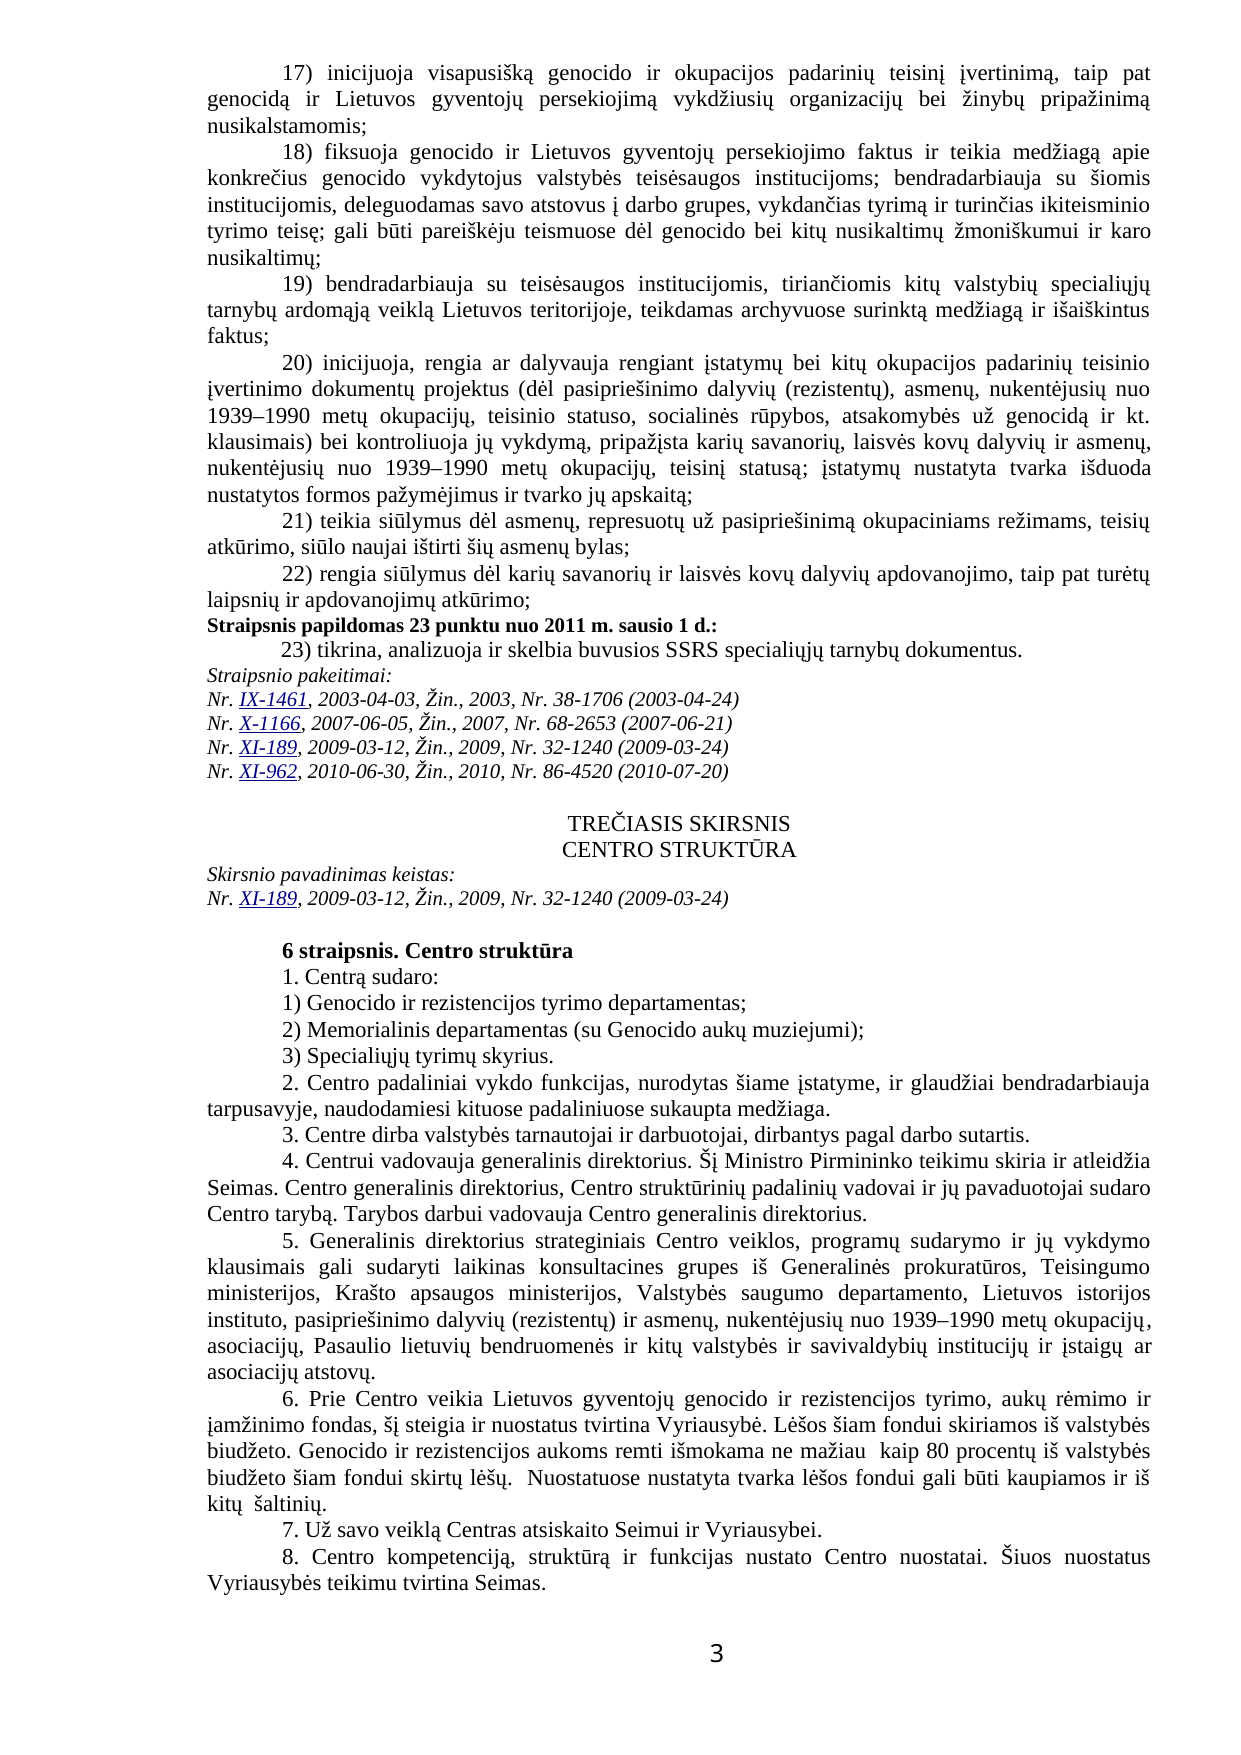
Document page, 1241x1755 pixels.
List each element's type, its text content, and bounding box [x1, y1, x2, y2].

text 2. Centro padaliniai vykdo funkcijas, nurodytas šiame įstatyme, ir glaudžiai bendradarbiauja tarpusavyje, naudodamiesi kituose padaliniuose sukaupta medžiaga. [207, 1068, 1152, 1121]
text 3. Centre dirba valstybės tarnautojai ir darbuotojai, dirbantys pagal darbo sutartis. [207, 1121, 1152, 1148]
text 22) rengia siūlymus dėl karių savanorių ir laisvės kovų dalyvių apdovanojimo, taip pat turėtų laipsnių ir apdovanojimų atkūrimo; [207, 560, 1152, 612]
text 21) teikia siūlymus dėl asmenų, represuotų už pasipriešinimą okupaciniams režimams, teisių atkūrimo, siūlo naujai ištirti šių asmenų bylas; [207, 507, 1152, 560]
text Nr. X-1166, 2007-06-05, Žin., 2007, Nr. 68-2653 (2007-06-21) [207, 711, 1152, 735]
text 23) tikrina, analizuoja ir skelbia buvusios SSRS specialiųjų tarnybų dokumentus. [207, 637, 1152, 663]
text 1) Genocido ir rezistencijos tyrimo departamentas; [207, 989, 1152, 1016]
text Nr. IX-1461, 2003-04-03, Žin., 2003, Nr. 38-1706 (2003-04-24) [207, 687, 1152, 711]
text Nr. XI-962, 2010-06-30, Žin., 2010, Nr. 86-4520 (2010-07-20) [207, 759, 1152, 783]
text 3) Specialiųjų tyrimų skyrius. [207, 1042, 1152, 1068]
text Skirsnio pavadinimas keistas: [207, 862, 1152, 886]
text Straipsnio pakeitimai: [207, 663, 1152, 687]
text CENTRO STRUKTŪRA [207, 836, 1152, 862]
text 7. Už savo veiklą Centras atsiskaito Seimui ir Vyriausybei. [207, 1517, 1152, 1543]
text 1. Centrą sudaro: [207, 963, 1152, 989]
text 20) inicijuoja, rengia ar dalyvauja rengiant įstatymų bei kitų okupacijos padarinių teisinio įvertinimo dokumentų projektus (dėl pasipriešinimo dalyvių (rezistentų), asmenų, nukentėjusių nuo 1939–1990 metų okupacijų, teisinio statuso, socialinės rūpybos, atsakomybės už genocidą ir kt. klausimais) bei kontroliuoja jų vykdymą, pripažįsta karių savanorių, laisvės kovų dalyvių ir asmenų, nukentėjusių nuo 1939–1990 metų okupacijų, teisinį statusą; įstatymų nustatyta tvarka išduoda nustatytos formos pažymėjimus ir tvarko jų apskaitą; [207, 349, 1152, 507]
text 4. Centrui vadovauja generalinis direktorius. Šį Ministro Pirmininko teikimu skiria ir atleidžia Seimas. Centro generalinis direktorius, Centro struktūrinių padalinių vadovai ir jų pavaduotojai sudaro Centro tarybą. Tarybos darbui vadovauja Centro generalinis direktorius. [207, 1148, 1152, 1227]
text TREČIASIS SKIRSNIS [207, 809, 1152, 836]
text Straipsnis papildomas 23 punktu nuo 2011 m. sausio 1 d.: [207, 612, 1152, 637]
text 2) Memorialinis departamentas (su Genocido aukų muziejumi); [207, 1016, 1152, 1042]
text Nr. XI-189, 2009-03-12, Žin., 2009, Nr. 32-1240 (2009-03-24) [207, 735, 1152, 759]
text 6. Prie Centro veikia Lietuvos gyventojų genocido ir rezistencijos tyrimo, aukų rėmimo ir įamžinimo fondas, šį steigia ir nuostatus tvirtina Vyriausybė. Lėšos šiam fondui skiriamos iš valstybės biudžeto. Genocido ir rezistencijos aukoms remti išmokama ne mažiau kaip 80 procentų iš valstybės biudžeto šiam fondui skirtų lėšų. Nuostatuose nustatyta tvarka lėšos fondui gali būti kaupiamos ir iš kitų šaltinių. [207, 1385, 1152, 1517]
text 6 straipsnis. Centro struktūra [207, 937, 1152, 963]
text 17) inicijuoja visapusišką genocido ir okupacijos padarinių teisinį įvertinimą, taip pat genocidą ir Lietuvos gyventojų persekiojimą vykdžiusių organizacijų bei žinybų pripažinimą nusikalstamomis; [207, 59, 1152, 138]
text Nr. XI-189, 2009-03-12, Žin., 2009, Nr. 32-1240 (2009-03-24) [207, 886, 1152, 910]
text 19) bendradarbiauja su teisėsaugos institucijomis, tiriančiomis kitų valstybių specialiųjų tarnybų ardomąją veiklą Lietuvos teritorijoje, teikdamas archyvuose surinktą medžiagą ir išaiškintus faktus; [207, 270, 1152, 349]
text 5. Generalinis direktorius strateginiais Centro veiklos, programų sudarymo ir jų vykdymo klausimais gali sudaryti laikinas konsultacines grupes iš Generalinės prokuratūros, Teisingumo ministerijos, Krašto apsaugos ministerijos, Valstybės saugumo departamento, Lietuvos istorijos instituto, pasipriešinimo dalyvių (rezistentų) ir asmenų, nukentėjusių nuo 1939–1990 metų okupacijų, asociacijų, Pasaulio lietuvių bendruomenės ir kitų valstybės ir savivaldybių institucijų ir įstaigų ar asociacijų atstovų. [207, 1227, 1152, 1385]
text 8. Centro kompetenciją, struktūrą ir funkcijas nustato Centro nuostatai. Šiuos nuostatus Vyriausybės teikimu tvirtina Seimas. [207, 1543, 1152, 1596]
text 18) fiksuoja genocido ir Lietuvos gyventojų persekiojimo faktus ir teikia medžiagą apie konkrečius genocido vykdytojus valstybės teisėsaugos institucijoms; bendradarbiauja su šiomis institucijomis, deleguodamas savo atstovus į darbo grupes, vykdančias tyrimą ir turinčias ikiteisminio tyrimo teisę; gali būti pareiškėju teismuose dėl genocido bei kitų nusikaltimų žmoniškumui ir karo nusikaltimų; [207, 138, 1152, 270]
